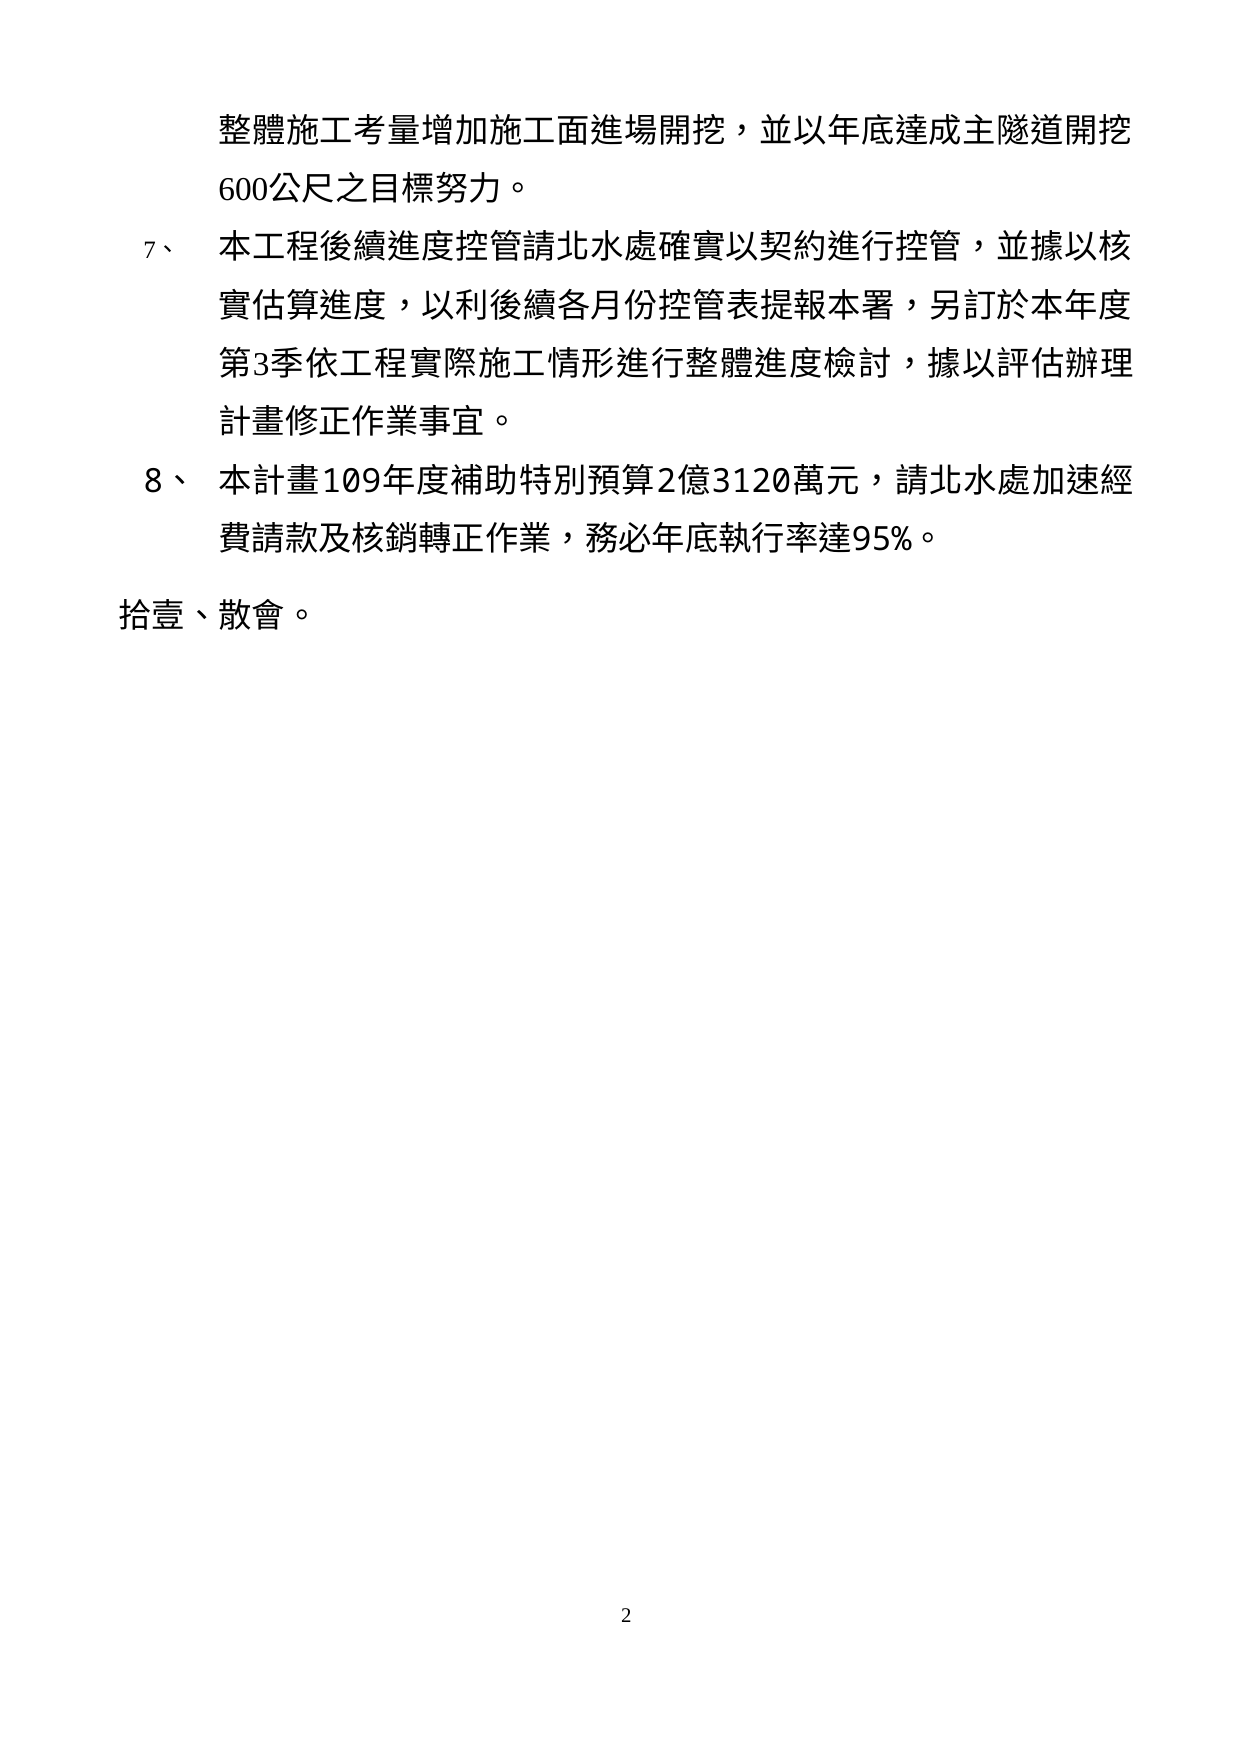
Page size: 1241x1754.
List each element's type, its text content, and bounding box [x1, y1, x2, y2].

list 本計畫109年度補助特別預算2億3120萬元，請北水處加速經費請款及核銷轉正作業，務必年底執行率達95%。 [143, 446, 1134, 562]
text 拾壹、散會。 [118, 581, 1134, 639]
list 整體施工考量增加施工面進場開挖，並以年底達成主隧道開挖600公尺之目標努力。 [143, 96, 1134, 212]
list 本工程後續進度控管請北水處確實以契約進行控管，並據以核實估算進度，以利後續各月份控管表提報本署，另訂於本年度第3季依工程實際施工情形進行整體進度檢討，據以評估辦理計畫修正作業事宜。 [143, 212, 1134, 446]
